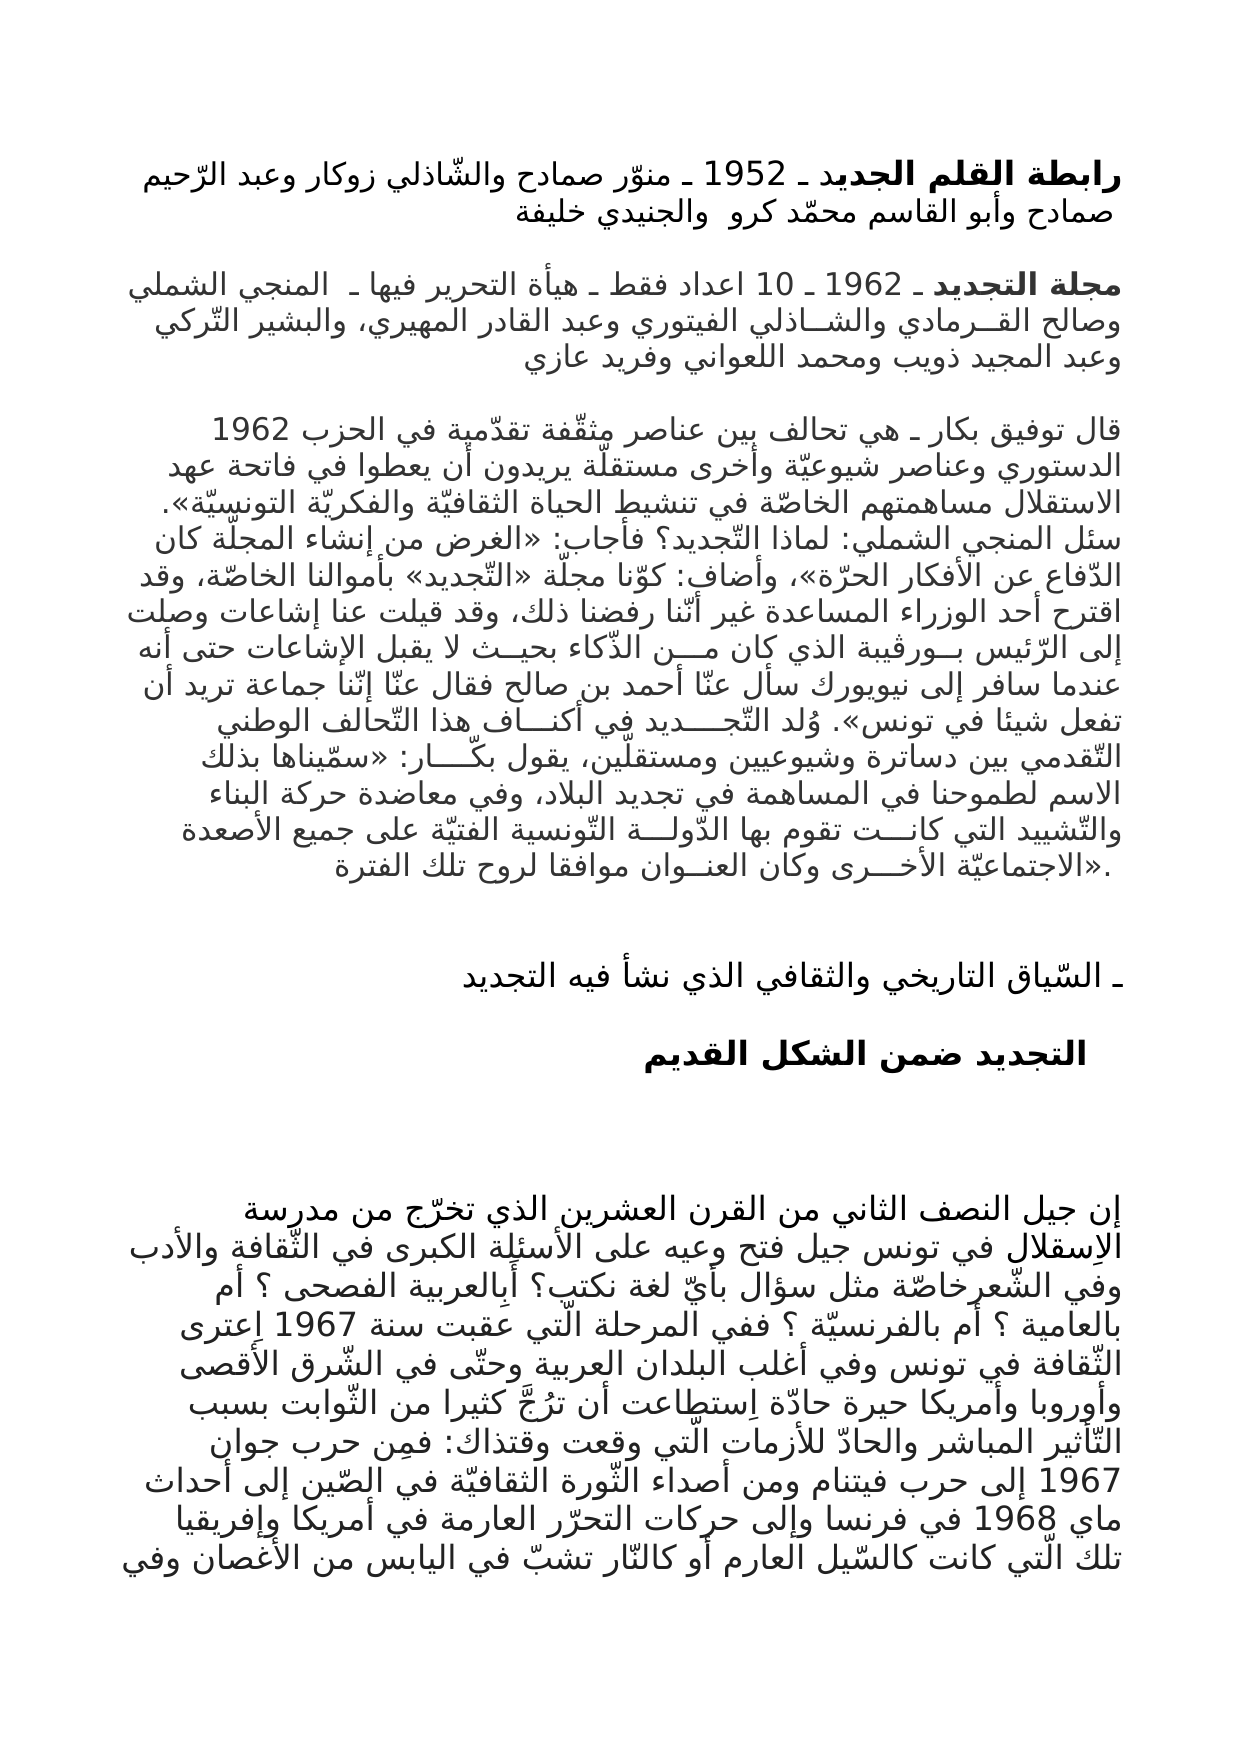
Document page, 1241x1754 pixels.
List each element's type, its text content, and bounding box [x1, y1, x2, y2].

text مجلة التجديد ـ 1962 ـ 10 اعداد فقط ـ هيأة التحرير فيها ـ المنجي الشملي وصالح القــرمادي والشــاذلي الفيتوري وعبد القادر المهيري، والبشير التّركي وعبد المجيد ذويب ومحمد اللعواني وفريد عازي [118, 266, 1122, 375]
text رابطة القلم الجديد ـ 1952 ـ منوّر صمادح والشّاذلي زوكار وعبد الرّحيم صمادح وأبو القاسم محمّد كرو والجنيدي خليفة [118, 154, 1122, 230]
text 1962 قال توفيق بكار ـ هي تحالف بين عناصر مثقّفة تقدّمية في الحزب الدستوري وعناصر شيوعيّة وأخرى مستقلّة يريدون أن يعطوا في فاتحة عهد الاستقلال مساهمتهم الخاصّة في تنشيط الحياة الثقافيّة والفكريّة التونسيّة». سئل المنجي الشملي: لماذا التّجديد؟ فأجاب: «الغرض من إنشاء المجلّة كان الدّفاع عن الأفكار الحرّة»، وأضاف: كوّنا مجلّة «التّجديد» بأموالنا الخاصّة، وقد اقترح أحد الوزراء المساعدة غير أنّنا رفضنا ذلك، وقد قيلت عنا إشاعات وصلت إلى الرّئيس بــورڤيبة الذي كان مـــن الذّكاء بحيــث لا يقبل الإشاعات حتى أنه عندما سافر إلى نيويورك سأل عنّا أحمد بن صالح فقال عنّا إنّنا جماعة تريد أن تفعل شيئا في تونس». وُلد التّجــــديد في أكنـــاف هذا التّحالف الوطني التّقدمي بين دساترة وشيوعيين ومستقلّين، يقول بكّــــار: «سمّيناها بذلك الاسم لطموحنا في المساهمة في تجديد البلاد، وفي معاضدة حركة البناء والتّشييد التي كانـــت تقوم بها الدّولـــة التّونسية الفتيّة على جميع الأصعدة الاجتماعيّة الأخـــرى وكان العنــوان موافقا لروح تلك الفترة». [118, 411, 1122, 884]
text إن جيل النصف الثاني من القرن العشرين الذي تخرّج من مدرسة الاِسقلال في تونس جيل فتح وعيه على الأسئلة الكبرى في الثّقافة والأدب وفي الشّعرخاصّة مثل سؤال بأيّ لغة نكتب؟ أَبِالعربية الفصحى ؟ أم بالعامية ؟ أم بالفرنسيّة ؟ ففي المرحلة الّتي عقبت سنة 1967 اِعترى الثّقافة في تونس وفي أغلب البلدان العربية وحتّى في الشّرق الأقصى وأوروبا وأمريكا حيرة حادّة اِستطاعت أن ترُجَّ كثيرا من الثّوابت بسبب التّأثير المباشر والحادّ للأزمات الّتي وقعت وقتذاك: فمِن حرب جوان 1967 إلى حرب فيتنام ومن أصداء الثّورة الثقافيّة في الصّين إلى أحداث ماي 1968 في فرنسا وإلى حركات التحرّر العارمة في أمريكا وإفريقيا تلك الّتي كانت كالسّيل العارم أو كالنّار تشبّ في اليابس من الأغصان وفي ما تهاوى من الجذوع واِنشرخ من الأغصان وفي ما تناثر من الأوراق [118, 1111, 1122, 1578]
text التجديد ضمن الشكل القديم [118, 1034, 1122, 1073]
text ـ السّياق التاريخي والثقافي الذي نشأ فيه التجديد [118, 957, 1122, 996]
